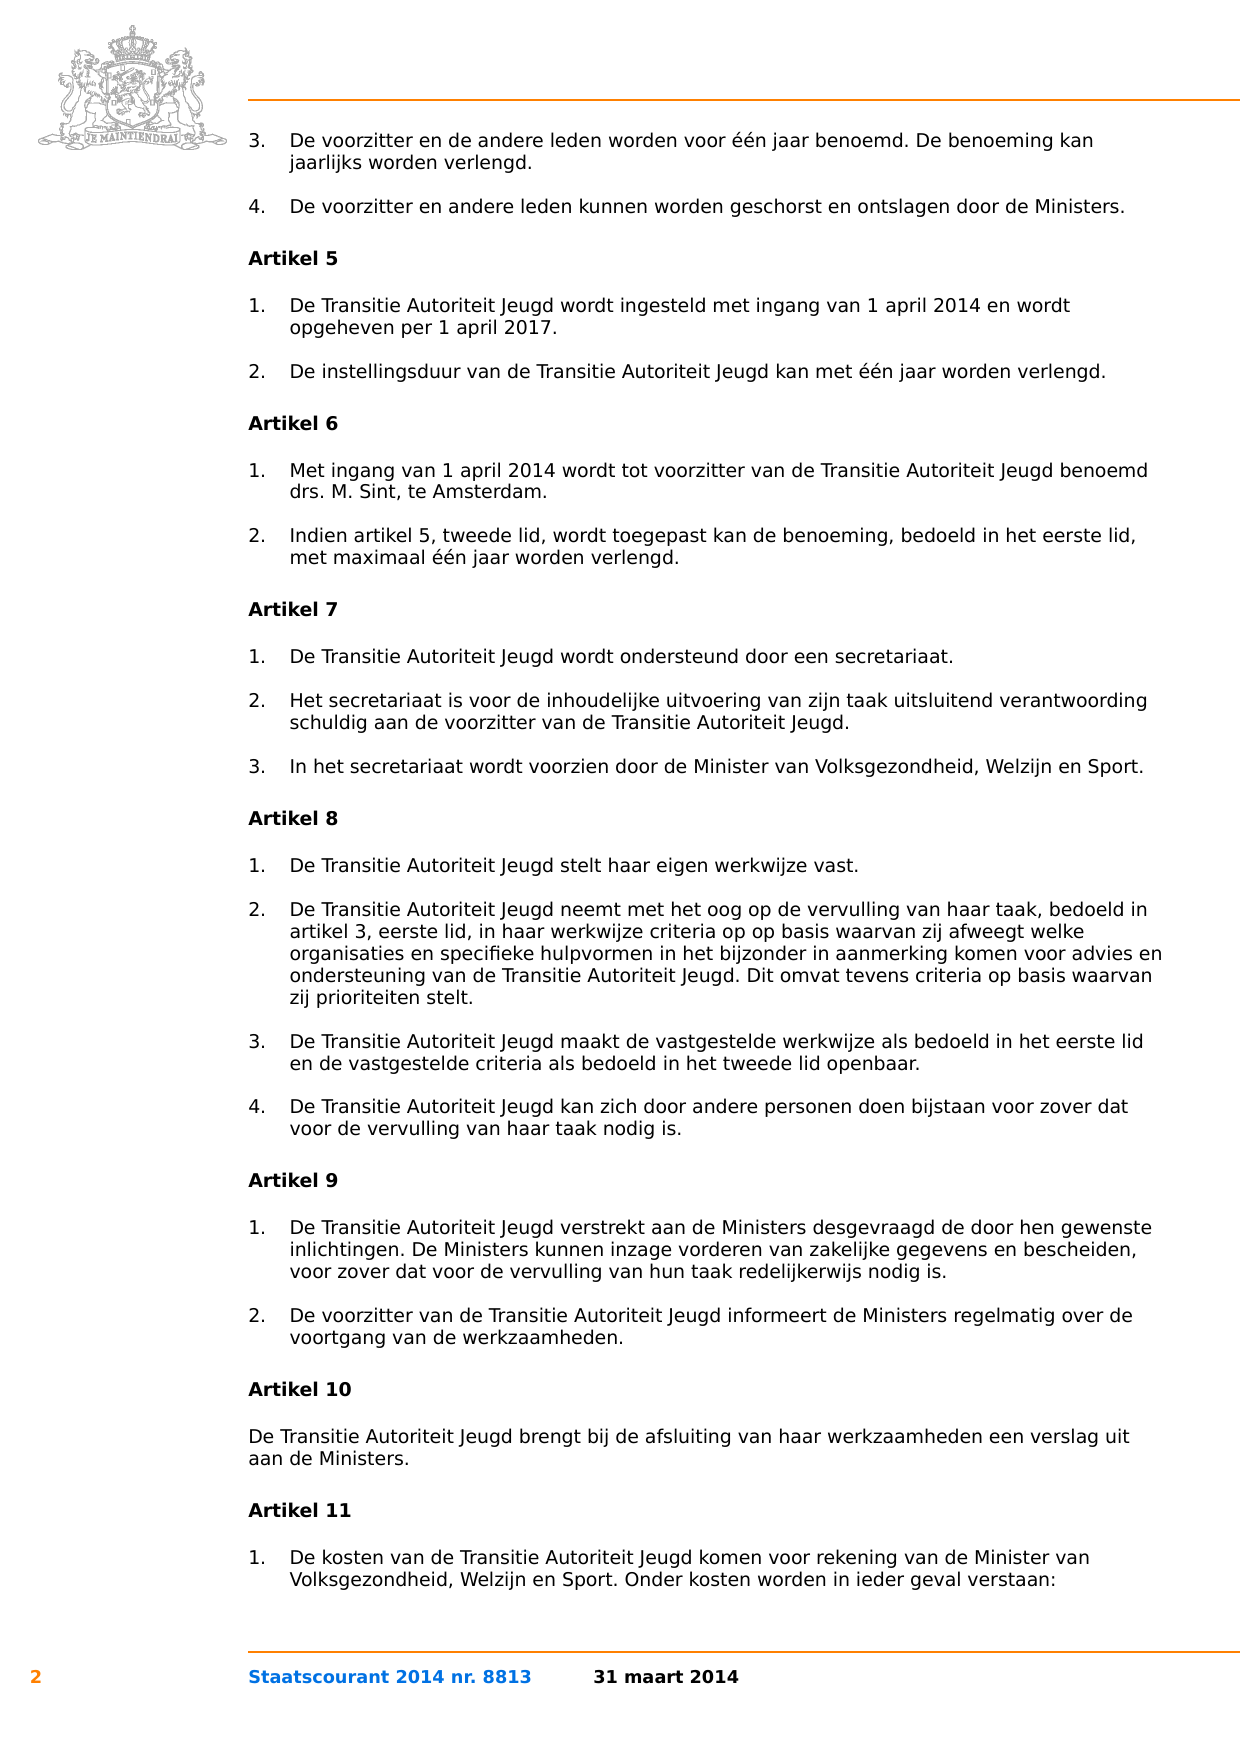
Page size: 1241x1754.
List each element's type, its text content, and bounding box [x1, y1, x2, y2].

text 2. Indien artikel 5, tweede lid, wordt toegepast kan de benoeming, bedoeld in het eerste lid, met maximaal één jaar worden verlengd. [248, 525, 1163, 569]
text 1. De Transitie Autoriteit Jeugd wordt ondersteund door een secretariaat. [248, 646, 1163, 668]
subtitle Artikel 8 [248, 808, 1163, 830]
text 4. De Transitie Autoriteit Jeugd kan zich door andere personen doen bijstaan voor zover dat voor de vervulling van haar taak nodig is. [248, 1096, 1163, 1140]
text De Transitie Autoriteit Jeugd brengt bij de afsluiting van haar werkzaamheden een verslag uit aan de Ministers. [248, 1426, 1163, 1470]
subtitle Artikel 5 [248, 248, 1163, 270]
text 2. De instellingsduur van de Transitie Autoriteit Jeugd kan met één jaar worden verlengd. [248, 361, 1163, 382]
subtitle Artikel 9 [248, 1170, 1163, 1192]
subtitle Artikel 11 [248, 1500, 1163, 1522]
text 3. De Transitie Autoriteit Jeugd maakt de vastgestelde werkwijze als bedoeld in het eerste lid en de vastgestelde criteria als bedoeld in het tweede lid openbaar. [248, 1031, 1163, 1074]
text 1. De kosten van de Transitie Autoriteit Jeugd komen voor rekening van de Minister van Volksgezondheid, Welzijn en Sport. Onder kosten worden in ieder geval verstaan: [248, 1547, 1163, 1591]
subtitle Artikel 10 [248, 1379, 1163, 1401]
text 1. De Transitie Autoriteit Jeugd wordt ingesteld met ingang van 1 april 2014 en wordt opgeheven per 1 april 2017. [248, 295, 1163, 339]
text 1. Met ingang van 1 april 2014 wordt tot voorzitter van de Transitie Autoriteit Jeugd benoemd drs. M. Sint, te Amsterdam. [248, 459, 1163, 503]
picture [38, 25, 227, 150]
subtitle Artikel 6 [248, 412, 1163, 434]
text 3. In het secretariaat wordt voorzien door de Minister van Volksgezondheid, Welzijn en Sport. [248, 756, 1163, 778]
text 3. De voorzitter en de andere leden worden voor één jaar benoemd. De benoeming kan jaarlijks worden verlengd. [248, 130, 1163, 174]
text 4. De voorzitter en andere leden kunnen worden geschorst en ontslagen door de Ministers. [248, 196, 1163, 218]
text 2. De Transitie Autoriteit Jeugd neemt met het oog op de vervulling van haar taak, bedoeld in artikel 3, eerste lid, in haar werkwijze criteria op op basis waarvan zij afweegt welke organisaties en specifieke hulpvormen in het bijzonder in aanmerking komen voor advies en ondersteuning van de Transitie Autoriteit Jeugd. Dit omvat tevens criteria op basis waarvan zij prioriteiten stelt. [248, 899, 1163, 1009]
text 2. De voorzitter van de Transitie Autoriteit Jeugd informeert de Ministers regelmatig over de voortgang van de werkzaamheden. [248, 1305, 1163, 1349]
text 1. De Transitie Autoriteit Jeugd stelt haar eigen werkwijze vast. [248, 855, 1163, 877]
subtitle Artikel 7 [248, 599, 1163, 621]
text 2. Het secretariaat is voor de inhoudelijke uitvoering van zijn taak uitsluitend verantwoording schuldig aan de voorzitter van de Transitie Autoriteit Jeugd. [248, 690, 1163, 734]
text 1. De Transitie Autoriteit Jeugd verstrekt aan de Ministers desgevraagd de door hen gewenste inlichtingen. De Ministers kunnen inzage vorderen van zakelijke gegevens en bescheiden, voor zover dat voor de vervulling van hun taak redelijkerwijs nodig is. [248, 1217, 1163, 1283]
